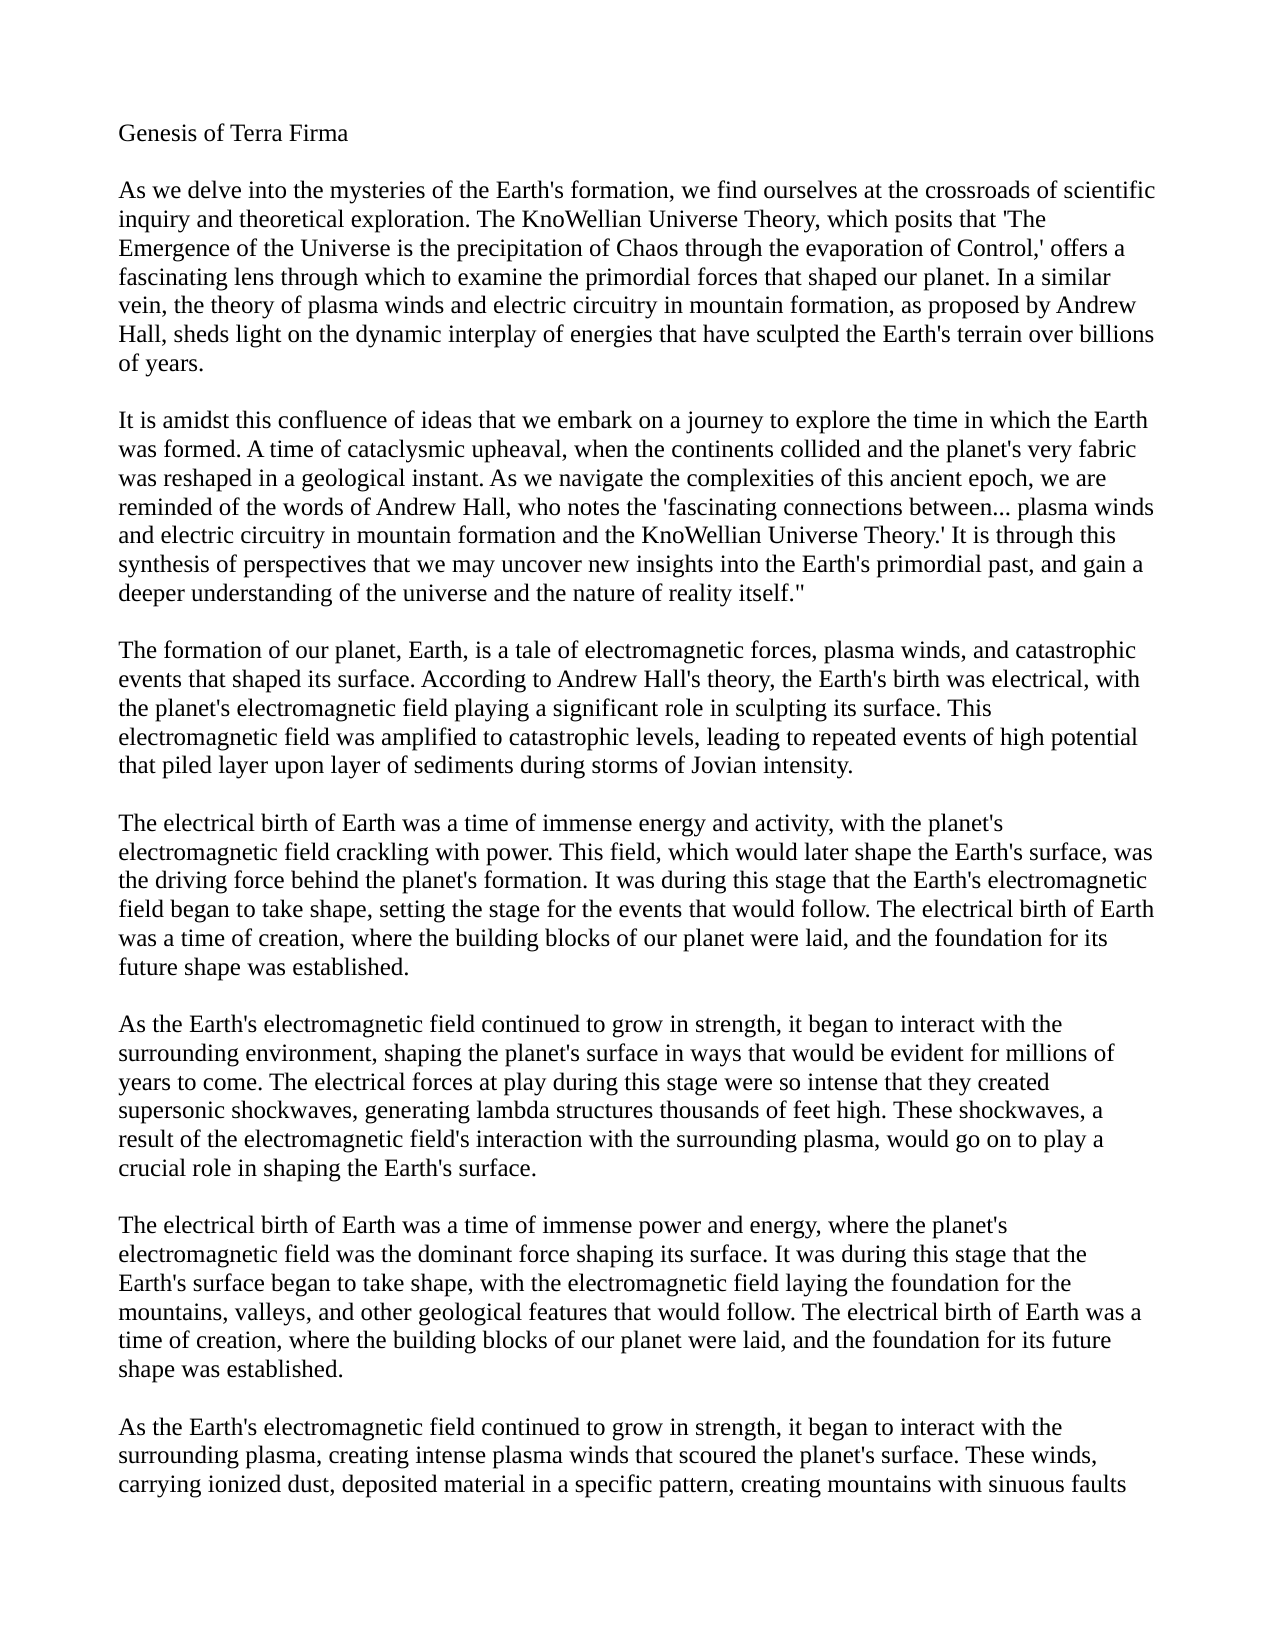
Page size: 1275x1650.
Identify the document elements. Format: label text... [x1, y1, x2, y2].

text As the Earth's electromagnetic field continued to grow in strength, it began to interact with the surrounding plasma, creating intense plasma winds that scoured the planet's surface. These winds, carrying ionized dust, deposited material in a specific pattern, creating mountains with sinuous faults [118, 1412, 1157, 1498]
text The electrical birth of Earth was a time of immense power and energy, where the planet's electromagnetic field was the dominant force shaping its surface. It was during this stage that the Earth's surface began to take shape, with the electromagnetic field laying the foundation for the mountains, valleys, and other geological features that would follow. The electrical birth of Earth was a time of creation, where the building blocks of our planet were laid, and the foundation for its future shape was established. [118, 1211, 1157, 1383]
text Genesis of Terra Firma [118, 118, 1157, 147]
text It is amidst this confluence of ideas that we embark on a journey to explore the time in which the Earth was formed. A time of cataclysmic upheaval, when the continents collided and the planet's very fabric was reshaped in a geological instant. As we navigate the complexities of this ancient epoch, we are reminded of the words of Andrew Hall, who notes the 'fascinating connections between... plasma winds and electric circuitry in mountain formation and the KnoWellian Universe Theory.' It is through this synthesis of perspectives that we may uncover new insights into the Earth's primordial past, and gain a deeper understanding of the universe and the nature of reality itself." [118, 406, 1157, 607]
text As the Earth's electromagnetic field continued to grow in strength, it began to interact with the surrounding environment, shaping the planet's surface in ways that would be evident for millions of years to come. The electrical forces at play during this stage were so intense that they created supersonic shockwaves, generating lambda structures thousands of feet high. These shockwaves, a result of the electromagnetic field's interaction with the surrounding plasma, would go on to play a crucial role in shaping the Earth's surface. [118, 1009, 1157, 1182]
text As we delve into the mysteries of the Earth's formation, we find ourselves at the crossroads of scientific inquiry and theoretical exploration. The KnoWellian Universe Theory, which posits that 'The Emergence of the Universe is the precipitation of Chaos through the evaporation of Control,' offers a fascinating lens through which to examine the primordial forces that shaped our planet. In a similar vein, the theory of plasma winds and electric circuitry in mountain formation, as proposed by Andrew Hall, sheds light on the dynamic interplay of energies that have sculpted the Earth's terrain over billions of years. [118, 176, 1157, 377]
text The formation of our planet, Earth, is a tale of electromagnetic forces, plasma winds, and catastrophic events that shaped its surface. According to Andrew Hall's theory, the Earth's birth was electrical, with the planet's electromagnetic field playing a significant role in sculpting its surface. This electromagnetic field was amplified to catastrophic levels, leading to repeated events of high potential that piled layer upon layer of sediments during storms of Jovian intensity. [118, 636, 1157, 779]
text The electrical birth of Earth was a time of immense energy and activity, with the planet's electromagnetic field crackling with power. This field, which would later shape the Earth's surface, was the driving force behind the planet's formation. It was during this stage that the Earth's electromagnetic field began to take shape, setting the stage for the events that would follow. The electrical birth of Earth was a time of creation, where the building blocks of our planet were laid, and the foundation for its future shape was established. [118, 808, 1157, 981]
